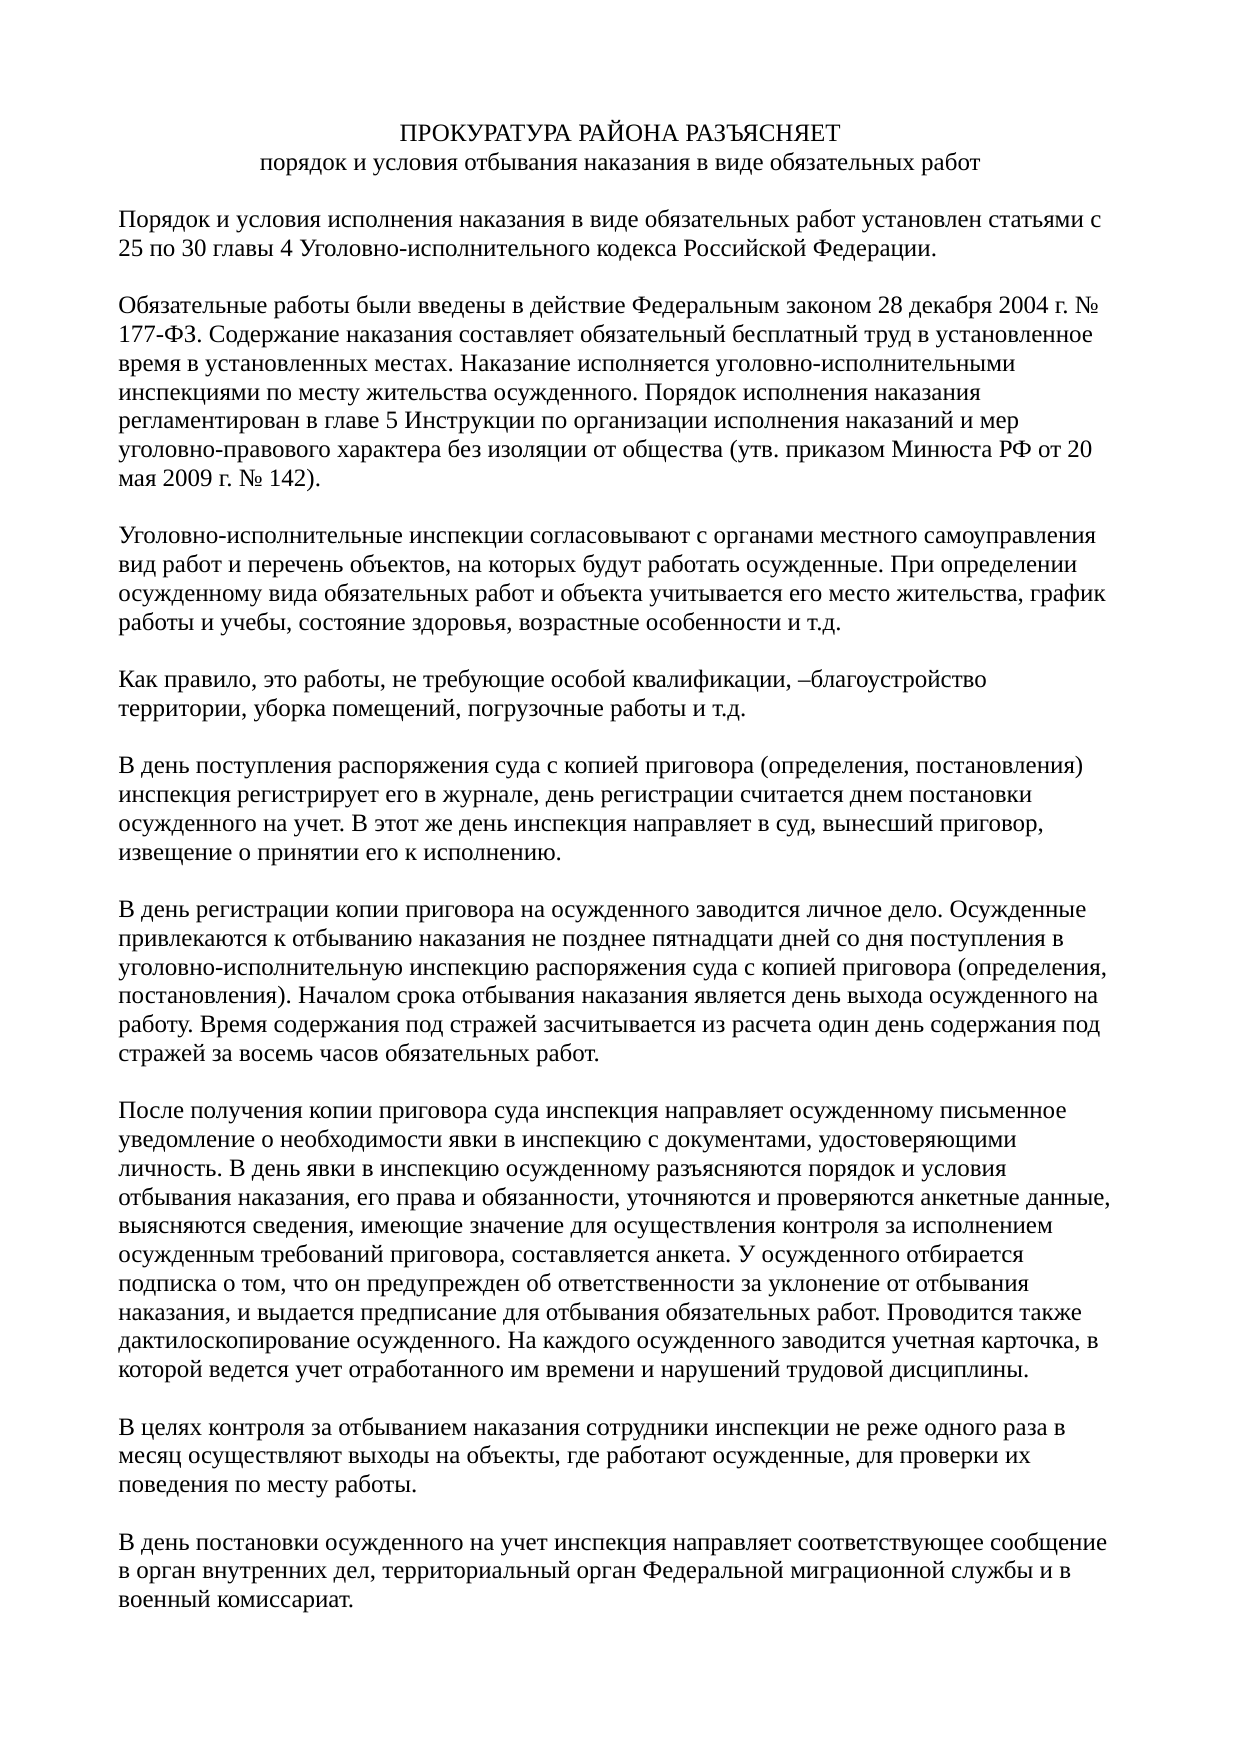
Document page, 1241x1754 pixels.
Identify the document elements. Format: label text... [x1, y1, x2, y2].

text Уголовно-исполнительные инспекции согласовывают с органами местного самоуправления вид работ и перечень объектов, на которых будут работать осужденные. При определении осужденному вида обязательных работ и объекта учитывается его место жительства, график работы и учебы, состояние здоровья, возрастные особенности и т.д. [118, 521, 1122, 636]
text Порядок и условия исполнения наказания в виде обязательных работ установлен статьями с 25 по 30 главы 4 Уголовно-исполнительного кодекса Российской Федерации. [118, 204, 1122, 262]
text порядок и условия отбывания наказания в виде обязательных работ [118, 147, 1122, 176]
text В день регистрации копии приговора на осужденного заводится личное дело. Осужденные привлекаются к отбыванию наказания не позднее пятнадцати дней со дня поступления в уголовно-исполнительную инспекцию распоряжения суда с копией приговора (определения, постановления). Началом срока отбывания наказания является день выхода осужденного на работу. Время содержания под стражей засчитывается из расчета один день содержания под стражей за восемь часов обязательных работ. [118, 894, 1122, 1067]
text В день поступления распоряжения суда с копией приговора (определения, постановления) инспекция регистрирует его в журнале, день регистрации считается днем постановки осужденного на учет. В этот же день инспекция направляет в суд, вынесший приговор, извещение о принятии его к исполнению. [118, 751, 1122, 866]
text В день постановки осужденного на учет инспекция направляет соответствующее сообщение в орган внутренних дел, территориальный орган Федеральной миграционной службы и в военный комиссариат. [118, 1527, 1122, 1613]
text После получения копии приговора суда инспекция направляет осужденному письменное уведомление о необходимости явки в инспекцию с документами, удостоверяющими личность. В день явки в инспекцию осужденному разъясняются порядок и условия отбывания наказания, его права и обязанности, уточняются и проверяются анкетные данные, выясняются сведения, имеющие значение для осуществления контроля за исполнением осужденным требований приговора, составляется анкета. У осужденного отбирается подписка о том, что он предупрежден об ответственности за уклонение от отбывания наказания, и выдается предписание для отбывания обязательных работ. Проводится также дактилоскопирование осужденного. На каждого осужденного заводится учетная карточка, в которой ведется учет отработанного им времени и нарушений трудовой дисциплины. [118, 1096, 1122, 1383]
text Как правило, это работы, не требующие особой квалификации, –благоустройство территории, уборка помещений, погрузочные работы и т.д. [118, 664, 1122, 722]
text В целях контроля за отбыванием наказания сотрудники инспекции не реже одного раза в месяц осуществляют выходы на объекты, где работают осужденные, для проверки их поведения по месту работы. [118, 1412, 1122, 1498]
text Обязательные работы были введены в действие Федеральным законом 28 декабря 2004 г. № 177-ФЗ. Содержание наказания составляет обязательный бесплатный труд в установленное время в установленных местах. Наказание исполняется уголовно-исполнительными инспекциями по месту жительства осужденного. Порядок исполнения наказания регламентирован в главе 5 Инструкции по организации исполнения наказаний и мер уголовно-правового характера без изоляции от общества (утв. приказом Минюста РФ от 20 мая 2009 г. № 142). [118, 291, 1122, 492]
text ПРОКУРАТУРА РАЙОНА РАЗЪЯСНЯЕТ [118, 118, 1122, 147]
